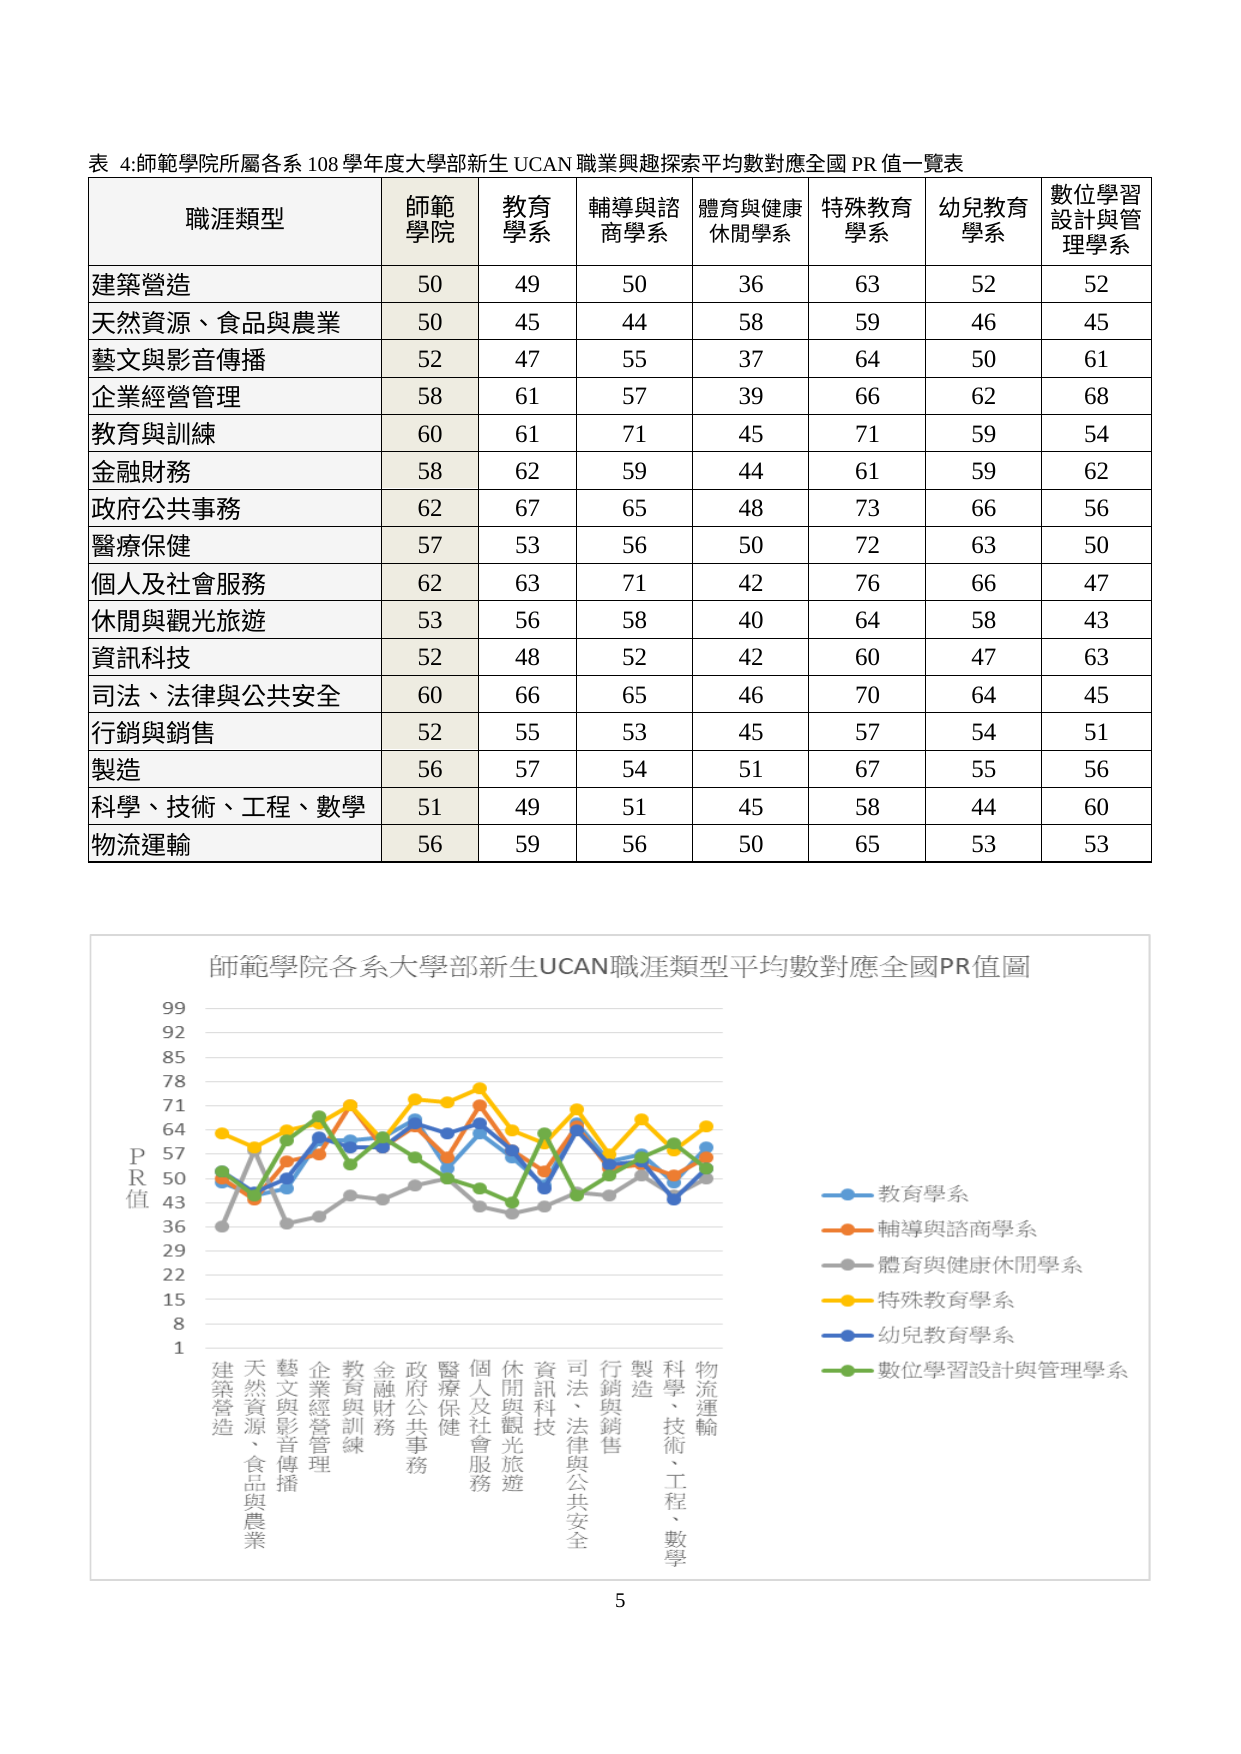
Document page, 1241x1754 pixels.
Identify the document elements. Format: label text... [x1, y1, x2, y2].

table_cell 61 [809, 452, 925, 488]
table_cell 51 [693, 751, 808, 787]
table_cell 62 [926, 378, 1041, 414]
table_cell 50 [382, 266, 478, 302]
table_cell 44 [926, 788, 1041, 824]
table_cell 71 [809, 415, 925, 451]
table_cell 53 [382, 601, 478, 638]
table_cell 資訊科技 [89, 639, 381, 675]
table_cell 64 [926, 676, 1041, 712]
table_cell 52 [382, 639, 478, 675]
table_cell 52 [926, 266, 1041, 302]
table_cell 64 [809, 601, 925, 638]
table_cell 55 [926, 751, 1041, 787]
table_cell 物流運輸 [89, 825, 381, 861]
table_cell 56 [382, 825, 478, 861]
table_cell 57 [577, 378, 692, 414]
table_cell 40 [693, 601, 808, 638]
table_cell 39 [693, 378, 808, 414]
table_cell 57 [479, 751, 576, 787]
table_cell 58 [577, 601, 692, 638]
table_cell 65 [577, 490, 692, 526]
table_cell 70 [809, 676, 925, 712]
table_cell 58 [926, 601, 1041, 638]
table_cell 67 [809, 751, 925, 787]
table_cell 54 [1042, 415, 1151, 451]
table_cell 50 [382, 303, 478, 339]
table_cell 43 [1042, 601, 1151, 638]
table_cell 61 [1042, 340, 1151, 377]
table_cell 53 [479, 527, 576, 563]
table_cell 金融財務 [89, 452, 381, 488]
table_cell 58 [809, 788, 925, 824]
table_header 幼兒教育學系 [926, 178, 1041, 265]
table_cell 45 [1042, 303, 1151, 339]
table_cell 62 [1042, 452, 1151, 488]
table_cell 44 [577, 303, 692, 339]
table_cell 56 [577, 825, 692, 861]
table_cell 天然資源、食品與農業 [89, 303, 381, 339]
table_cell 62 [382, 490, 478, 526]
table_cell 58 [693, 303, 808, 339]
table_cell 建築營造 [89, 266, 381, 302]
table_cell 65 [809, 825, 925, 861]
table_cell 67 [479, 490, 576, 526]
table_cell 59 [479, 825, 576, 861]
table_cell 50 [577, 266, 692, 302]
table_cell 製造 [89, 751, 381, 787]
table_cell 60 [382, 676, 478, 712]
table_cell 61 [479, 378, 576, 414]
table_cell 76 [809, 564, 925, 600]
table_cell 66 [809, 378, 925, 414]
table_cell 58 [382, 452, 478, 488]
table_cell 48 [693, 490, 808, 526]
table_cell 49 [479, 266, 576, 302]
table_header 數位學習設計與管理學系 [1042, 178, 1151, 265]
table_cell 47 [1042, 564, 1151, 600]
table_header 特殊教育學系 [809, 178, 925, 265]
table_cell 68 [1042, 378, 1151, 414]
table_cell 63 [479, 564, 576, 600]
table_cell 65 [577, 676, 692, 712]
table_cell 47 [926, 639, 1041, 675]
table_cell 企業經營管理 [89, 378, 381, 414]
table_cell 52 [577, 639, 692, 675]
table_cell 59 [926, 452, 1041, 488]
table_cell 71 [577, 564, 692, 600]
table_cell 53 [577, 713, 692, 749]
table_header 職涯類型 [89, 178, 381, 265]
table_cell 62 [479, 452, 576, 488]
table_cell 藝文與影音傳播 [89, 340, 381, 377]
table_cell 54 [577, 751, 692, 787]
table_cell 50 [1042, 527, 1151, 563]
table_cell 56 [382, 751, 478, 787]
table_cell 60 [809, 639, 925, 675]
table_cell 45 [479, 303, 576, 339]
table_cell 59 [809, 303, 925, 339]
table_cell 60 [1042, 788, 1151, 824]
table_header 教育 學系 [479, 178, 576, 265]
table_header 體育與健康休閒學系 [693, 178, 808, 265]
table_cell 個人及社會服務 [89, 564, 381, 600]
table_cell 45 [693, 415, 808, 451]
text 表 4:師範學院所屬各系108學年度大學部新生UCAN職業興趣探索平均數對應全國PR值一覽表 [89, 147, 1152, 177]
table_cell 司法、法律與公共安全 [89, 676, 381, 712]
table_cell 52 [382, 340, 478, 377]
table_cell 63 [1042, 639, 1151, 675]
table_cell 58 [382, 378, 478, 414]
table_cell 56 [1042, 751, 1151, 787]
table_cell 62 [382, 564, 478, 600]
table_cell 59 [926, 415, 1041, 451]
table_cell 51 [577, 788, 692, 824]
table_cell 73 [809, 490, 925, 526]
table_cell 45 [1042, 676, 1151, 712]
table_cell 61 [479, 415, 576, 451]
table_cell 42 [693, 564, 808, 600]
table_cell 51 [382, 788, 478, 824]
table_cell 52 [1042, 266, 1151, 302]
table_cell 63 [809, 266, 925, 302]
table_cell 71 [577, 415, 692, 451]
table_cell 57 [809, 713, 925, 749]
table_cell 53 [926, 825, 1041, 861]
table_cell 54 [926, 713, 1041, 749]
table_cell 51 [1042, 713, 1151, 749]
table_cell 59 [577, 452, 692, 488]
table_cell 46 [926, 303, 1041, 339]
table_cell 57 [382, 527, 478, 563]
table_cell 醫療保健 [89, 527, 381, 563]
table_cell 55 [479, 713, 576, 749]
table_cell 55 [577, 340, 692, 377]
table_cell 42 [693, 639, 808, 675]
table_cell 52 [382, 713, 478, 749]
table_header 師範 學院 [382, 178, 478, 265]
table_cell 60 [382, 415, 478, 451]
table_cell 48 [479, 639, 576, 675]
table_cell 36 [693, 266, 808, 302]
table_cell 56 [479, 601, 576, 638]
table_cell 47 [479, 340, 576, 377]
table_cell 45 [693, 788, 808, 824]
table_cell 政府公共事務 [89, 490, 381, 526]
table_cell 49 [479, 788, 576, 824]
table_cell 44 [693, 452, 808, 488]
table_cell 56 [577, 527, 692, 563]
table_cell 56 [1042, 490, 1151, 526]
table_cell 37 [693, 340, 808, 377]
table_cell 66 [926, 564, 1041, 600]
table_cell 64 [809, 340, 925, 377]
table_cell 50 [693, 527, 808, 563]
table_header 輔導與諮商學系 [577, 178, 692, 265]
table_cell 66 [479, 676, 576, 712]
table_cell 休閒與觀光旅遊 [89, 601, 381, 638]
table_cell 63 [926, 527, 1041, 563]
table_cell 72 [809, 527, 925, 563]
table_cell 50 [926, 340, 1041, 377]
table_cell 66 [926, 490, 1041, 526]
table_cell 科學、技術、工程、數學 [89, 788, 381, 824]
table_cell 46 [693, 676, 808, 712]
table_cell 教育與訓練 [89, 415, 381, 451]
table_cell 50 [693, 825, 808, 861]
table_cell 行銷與銷售 [89, 713, 381, 749]
table_cell 45 [693, 713, 808, 749]
table_cell 53 [1042, 825, 1151, 861]
